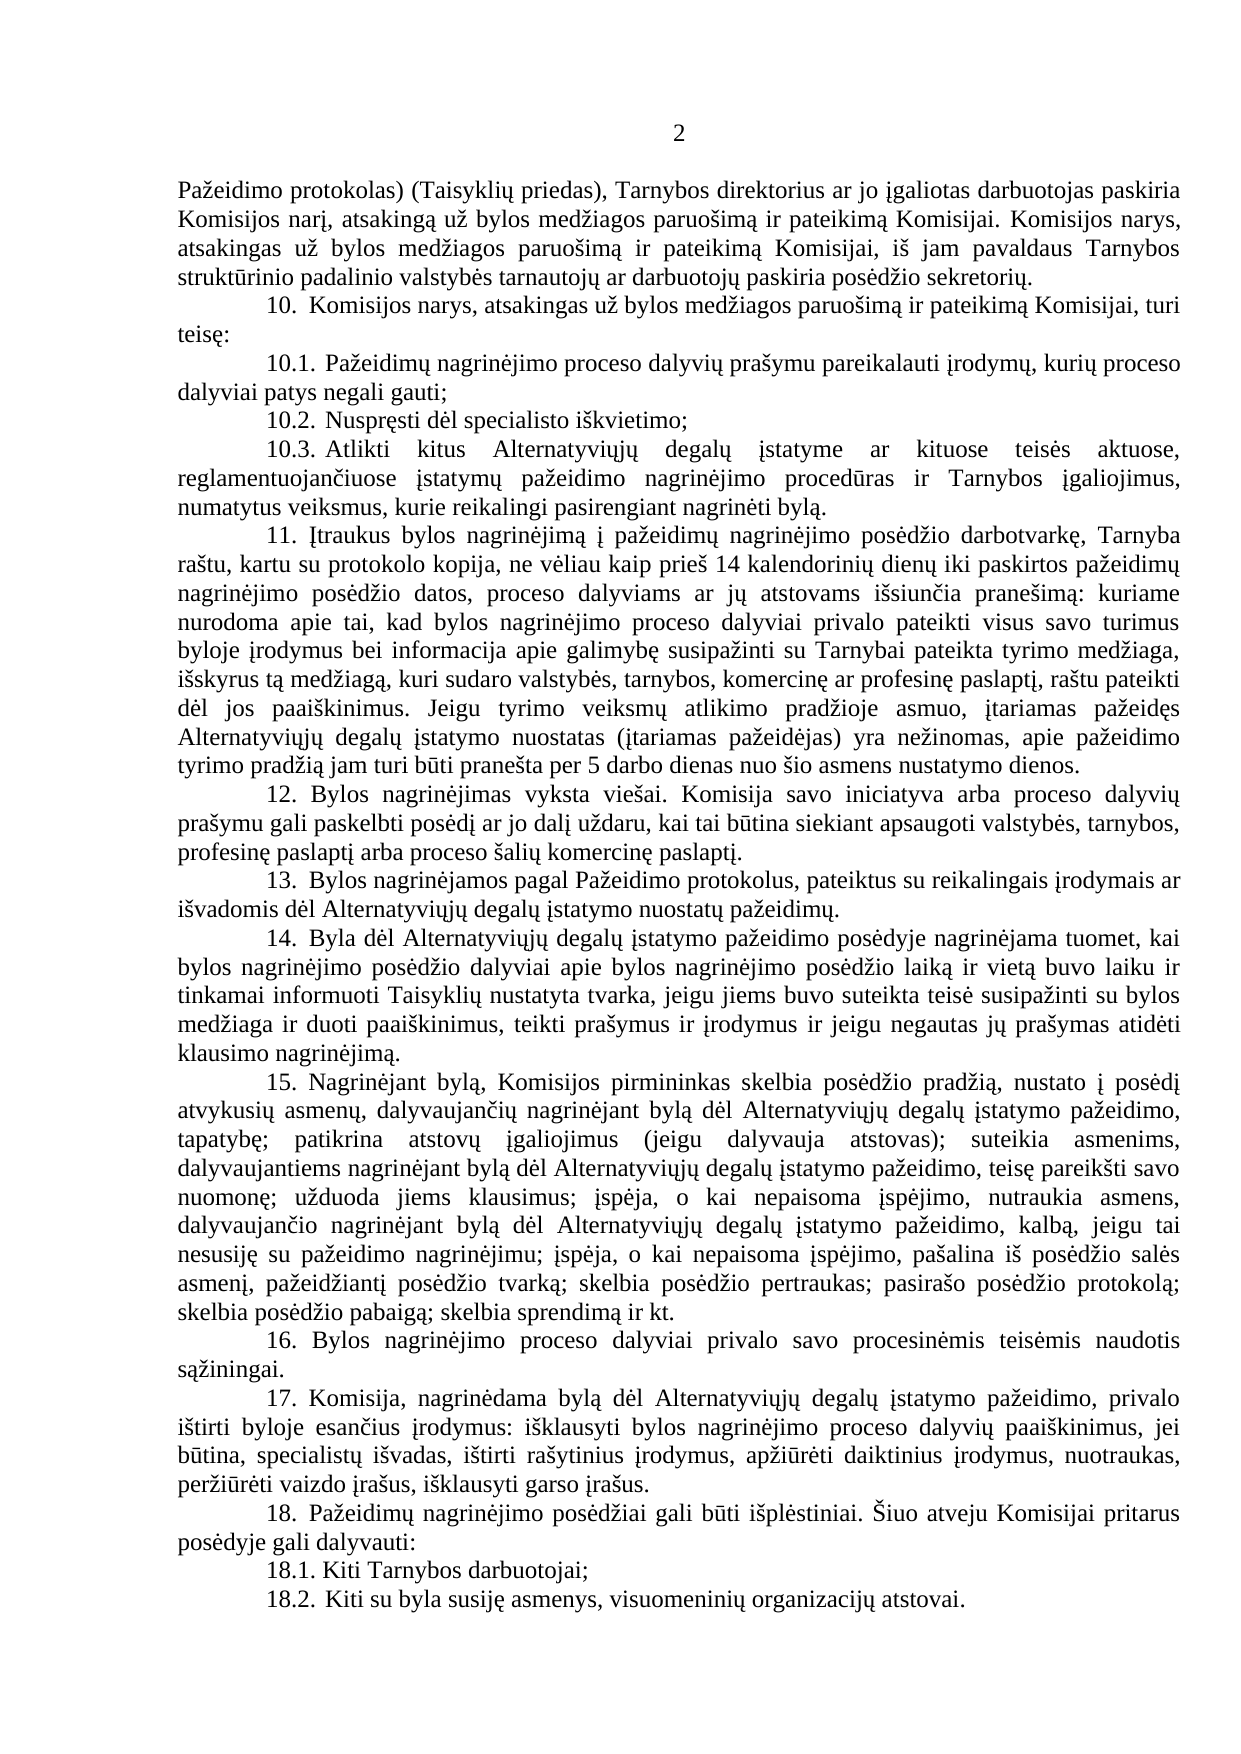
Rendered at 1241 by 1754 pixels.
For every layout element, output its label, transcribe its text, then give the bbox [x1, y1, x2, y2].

text 10. Komisijos narys, atsakingas už bylos medžiagos paruošimą ir pateikimą Komisijai, turi teisę: [177, 291, 1181, 348]
text 18.2. Kiti su byla susiję asmenys, visuomeninių organizacijų atstovai. [177, 1584, 1181, 1613]
text 12. Bylos nagrinėjimas vyksta viešai. Komisija savo iniciatyva arba proceso dalyvių prašymu gali paskelbti posėdį ar jo dalį uždaru, kai tai būtina siekiant apsaugoti valstybės, tarnybos, profesinę paslaptį arba proceso šalių komercinę paslaptį. [177, 779, 1181, 866]
text Pažeidimo protokolas) (Taisyklių priedas), Tarnybos direktorius ar jo įgaliotas darbuotojas paskiria Komisijos narį, atsakingą už bylos medžiagos paruošimą ir pateikimą Komisijai. Komisijos narys, atsakingas už bylos medžiagos paruošimą ir pateikimą Komisijai, iš jam pavaldaus Tarnybos struktūrinio padalinio valstybės tarnautojų ar darbuotojų paskiria posėdžio sekretorių. [177, 176, 1181, 291]
text 10.2. Nuspręsti dėl specialisto iškvietimo; [177, 406, 1181, 434]
text 11. Įtraukus bylos nagrinėjimą į pažeidimų nagrinėjimo posėdžio darbotvarkę, Tarnyba raštu, kartu su protokolo kopija, ne vėliau kaip prieš 14 kalendorinių dienų iki paskirtos pažeidimų nagrinėjimo posėdžio datos, proceso dalyviams ar jų atstovams išsiunčia pranešimą: kuriame nurodoma apie tai, kad bylos nagrinėjimo proceso dalyviai privalo pateikti visus savo turimus byloje įrodymus bei informacija apie galimybę susipažinti su Tarnybai pateikta tyrimo medžiaga, išskyrus tą medžiagą, kuri sudaro valstybės, tarnybos, komercinę ar profesinę paslaptį, raštu pateikti dėl jos paaiškinimus. Jeigu tyrimo veiksmų atlikimo pradžioje asmuo, įtariamas pažeidęs Alternatyviųjų degalų įstatymo nuostatas (įtariamas pažeidėjas) yra nežinomas, apie pažeidimo tyrimo pradžią jam turi būti pranešta per 5 darbo dienas nuo šio asmens nustatymo dienos. [177, 521, 1181, 779]
text 10.1. Pažeidimų nagrinėjimo proceso dalyvių prašymu pareikalauti įrodymų, kurių proceso dalyviai patys negali gauti; [177, 348, 1181, 406]
text 14. Byla dėl Alternatyviųjų degalų įstatymo pažeidimo posėdyje nagrinėjama tuomet, kai bylos nagrinėjimo posėdžio dalyviai apie bylos nagrinėjimo posėdžio laiką ir vietą buvo laiku ir tinkamai informuoti Taisyklių nustatyta tvarka, jeigu jiems buvo suteikta teisė susipažinti su bylos medžiaga ir duoti paaiškinimus, teikti prašymus ir įrodymus ir jeigu negautas jų prašymas atidėti klausimo nagrinėjimą. [177, 923, 1181, 1067]
text 16. Bylos nagrinėjimo proceso dalyviai privalo savo procesinėmis teisėmis naudotis sąžiningai. [177, 1326, 1181, 1383]
text 15. Nagrinėjant bylą, Komisijos pirmininkas skelbia posėdžio pradžią, nustato į posėdį atvykusių asmenų, dalyvaujančių nagrinėjant bylą dėl Alternatyviųjų degalų įstatymo pažeidimo, tapatybę; patikrina atstovų įgaliojimus (jeigu dalyvauja atstovas); suteikia asmenims, dalyvaujantiems nagrinėjant bylą dėl Alternatyviųjų degalų įstatymo pažeidimo, teisę pareikšti savo nuomonę; užduoda jiems klausimus; įspėja, o kai nepaisoma įspėjimo, nutraukia asmens, dalyvaujančio nagrinėjant bylą dėl Alternatyviųjų degalų įstatymo pažeidimo, kalbą, jeigu tai nesusiję su pažeidimo nagrinėjimu; įspėja, o kai nepaisoma įspėjimo, pašalina iš posėdžio salės asmenį, pažeidžiantį posėdžio tvarką; skelbia posėdžio pertraukas; pasirašo posėdžio protokolą; skelbia posėdžio pabaigą; skelbia sprendimą ir kt. [177, 1067, 1181, 1326]
text 18. Pažeidimų nagrinėjimo posėdžiai gali būti išplėstiniai. Šiuo atveju Komisijai pritarus posėdyje gali dalyvauti: [177, 1498, 1181, 1556]
text 18.1. Kiti Tarnybos darbuotojai; [177, 1556, 1181, 1584]
text 13. Bylos nagrinėjamos pagal Pažeidimo protokolus, pateiktus su reikalingais įrodymais ar išvadomis dėl Alternatyviųjų degalų įstatymo nuostatų pažeidimų. [177, 866, 1181, 923]
text 10.3. Atlikti kitus Alternatyviųjų degalų įstatyme ar kituose teisės aktuose, reglamentuojančiuose įstatymų pažeidimo nagrinėjimo procedūras ir Tarnybos įgaliojimus, numatytus veiksmus, kurie reikalingi pasirengiant nagrinėti bylą. [177, 434, 1181, 521]
text 17. Komisija, nagrinėdama bylą dėl Alternatyviųjų degalų įstatymo pažeidimo, privalo ištirti byloje esančius įrodymus: išklausyti bylos nagrinėjimo proceso dalyvių paaiškinimus, jei būtina, specialistų išvadas, ištirti rašytinius įrodymus, apžiūrėti daiktinius įrodymus, nuotraukas, peržiūrėti vaizdo įrašus, išklausyti garso įrašus. [177, 1383, 1181, 1498]
